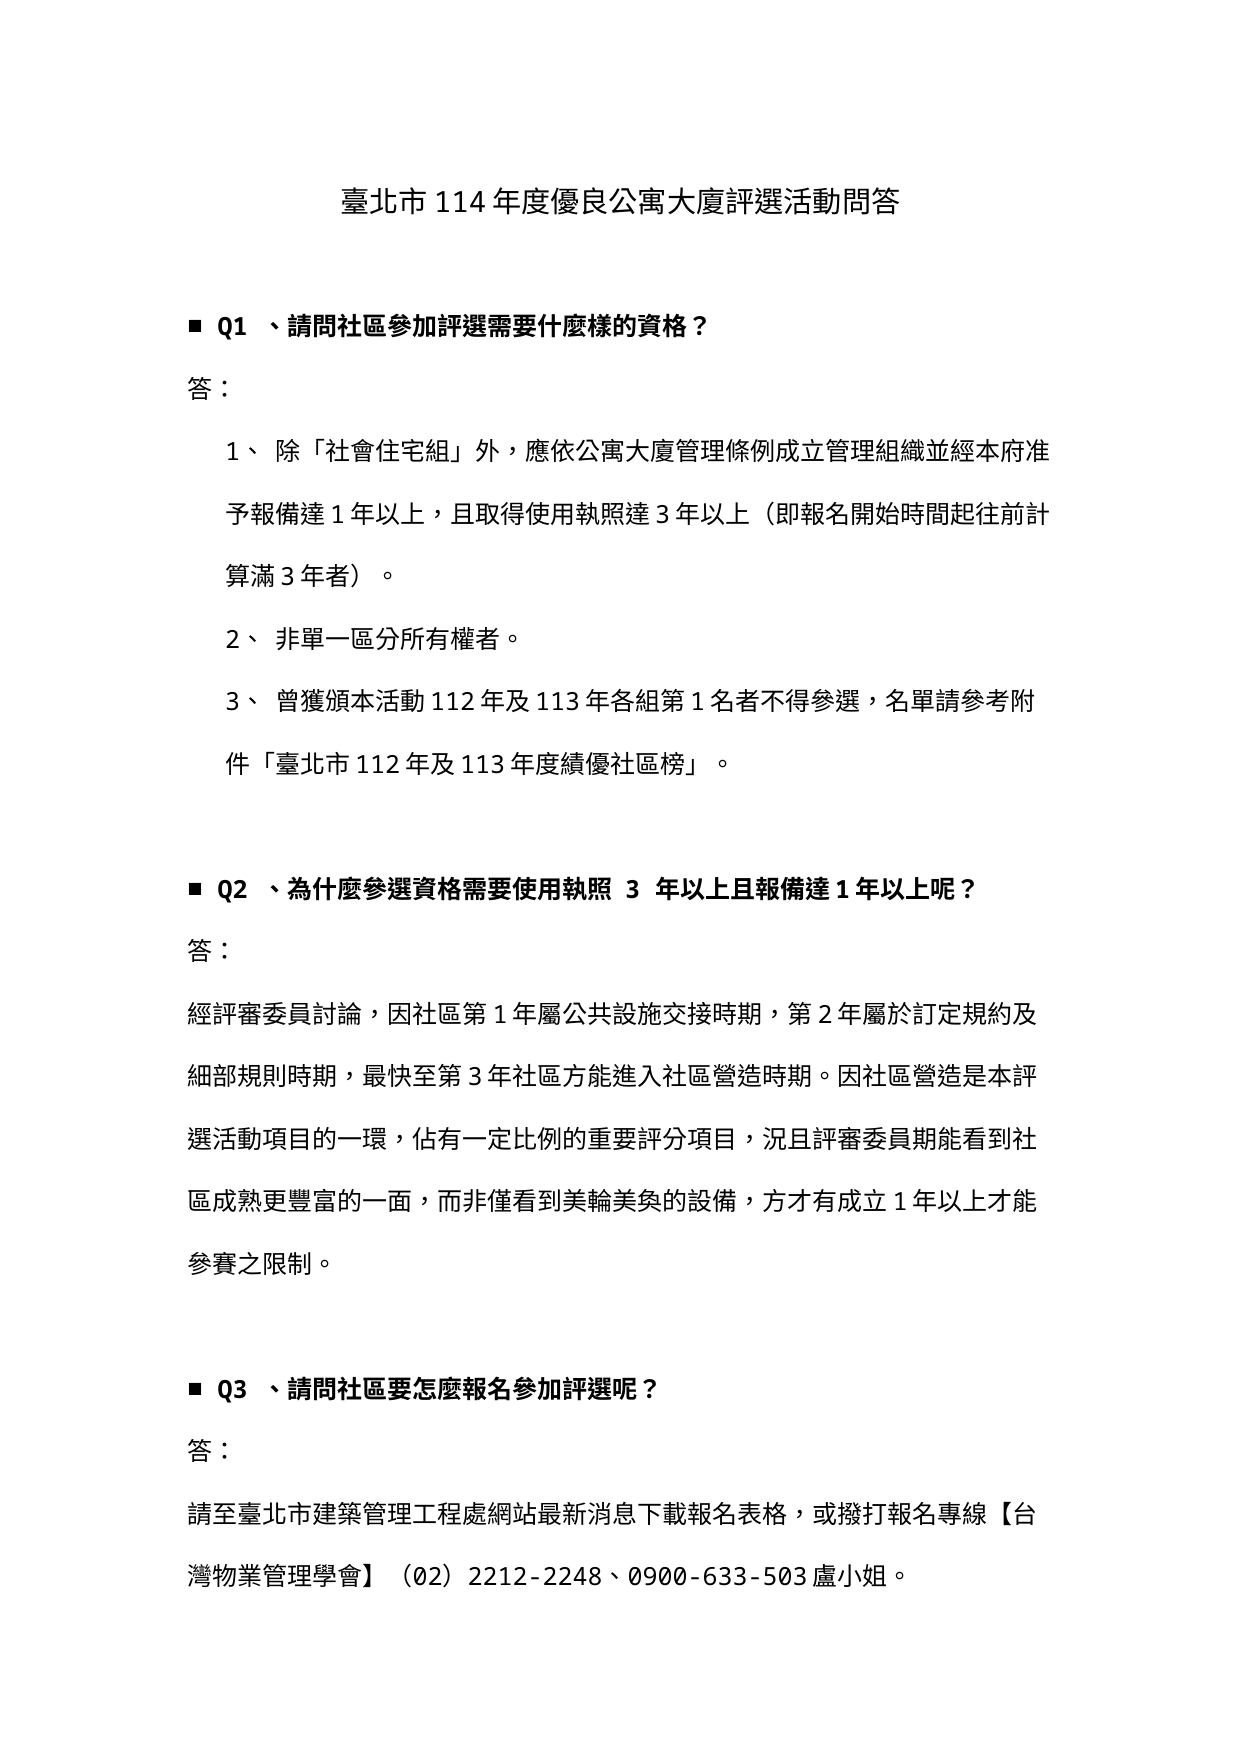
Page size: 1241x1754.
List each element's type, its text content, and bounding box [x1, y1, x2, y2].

text 答： [187, 908, 1053, 971]
text 經評審委員討論，因社區第1年屬公共設施交接時期，第2年屬於訂定規約及細部規則時期，最快至第3年社區方能進入社區營造時期。因社區營造是本評選活動項目的一環，佔有一定比例的重要評分項目，況且評審委員期能看到社區成熟更豐富的一面，而非僅看到美輪美奐的設備，方才有成立1年以上才能參賽之限制。 [187, 971, 1053, 1283]
list 非單一區分所有權者。 [225, 596, 1053, 658]
text ■ Q2 、為什麼參選資格需要使用執照 3 年以上且報備達1年以上呢？ [187, 846, 1053, 908]
list 除「社會住宅組」外，應依公寓大廈管理條例成立管理組織並經本府准予報備達1年以上，且取得使用執照達3年以上（即報名開始時間起往前計算滿3年者）。 [225, 408, 1053, 596]
text 請至臺北市建築管理工程處網站最新消息下載報名表格，或撥打報名專線【台灣物業管理學會】（02）2212-2248、0900-633-503盧小姐。 [187, 1471, 1053, 1596]
list 曾獲頒本活動112年及113年各組第1名者不得參選，名單請參考附件「臺北市112年及113年度績優社區榜」。 [225, 658, 1053, 783]
text ■ Q1 、請問社區參加評選需要什麼樣的資格？ [187, 283, 1053, 346]
text ■ Q3 、請問社區要怎麼報名參加評選呢？ [187, 1346, 1053, 1408]
text 臺北市114年度優良公寓大廈評選活動問答 [187, 158, 1053, 221]
text 答： [187, 346, 1053, 408]
text 答： [187, 1408, 1053, 1471]
